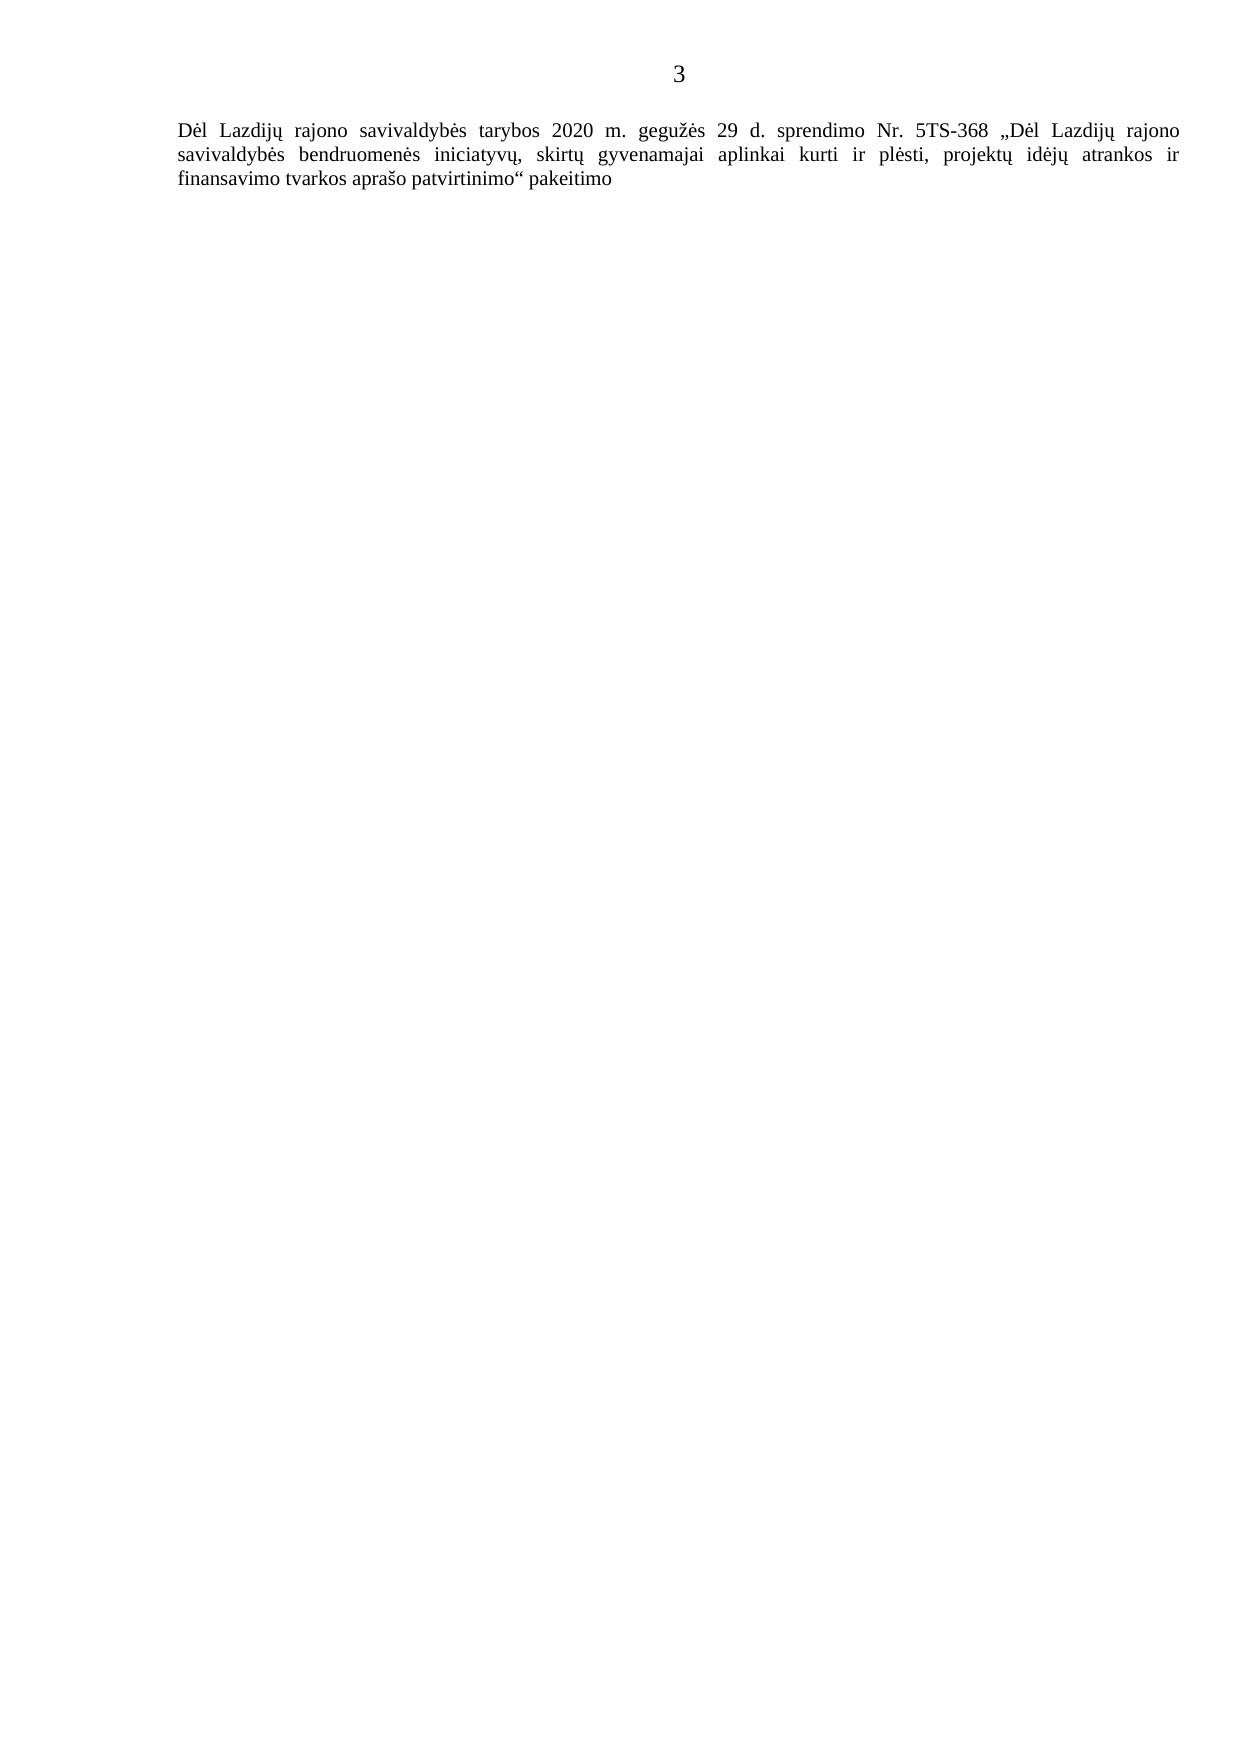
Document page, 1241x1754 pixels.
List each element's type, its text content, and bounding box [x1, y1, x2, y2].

text Dėl Lazdijų rajono savivaldybės tarybos 2020 m. gegužės 29 d. sprendimo Nr. 5TS-368 „Dėl Lazdijų rajono savivaldybės bendruomenės iniciatyvų, skirtų gyvenamajai aplinkai kurti ir plėsti, projektų idėjų atrankos ir finansavimo tvarkos aprašo patvirtinimo“ pakeitimo [177, 118, 1181, 190]
